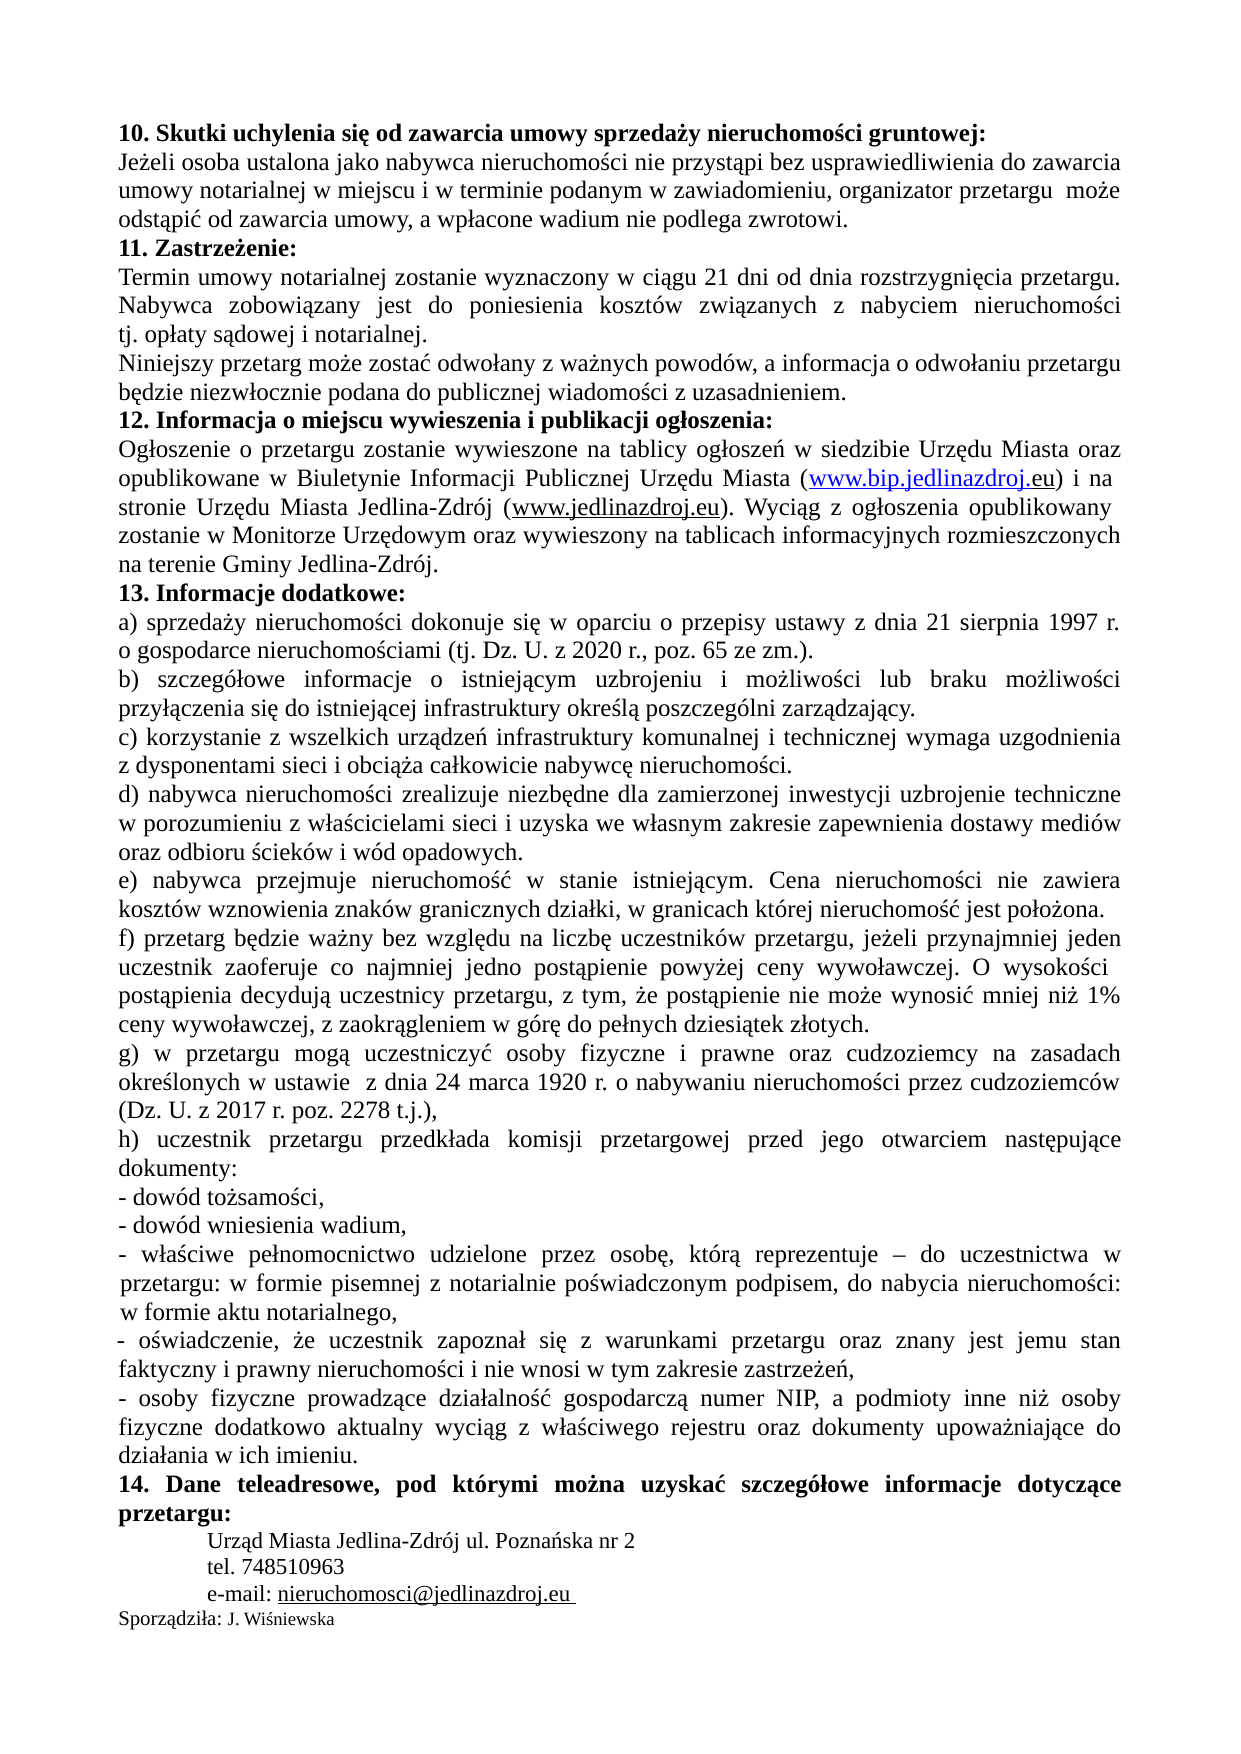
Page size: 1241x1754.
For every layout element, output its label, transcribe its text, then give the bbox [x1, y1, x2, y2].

text 10. Skutki uchylenia się od zawarcia umowy sprzedaży nieruchomości gruntowej: [118, 118, 1122, 147]
text 11. Zastrzeżenie: [118, 233, 1122, 262]
text 12. Informacja o miejscu wywieszenia i publikacji ogłoszenia: [118, 406, 1122, 434]
text - dowód tożsamości, [118, 1182, 1122, 1211]
text - oświadczenie, że uczestnik zapoznał się z warunkami przetargu oraz znany jest jemu stan faktyczny i prawny nieruchomości i nie wnosi w tym zakresie zastrzeżeń, [117, 1326, 1122, 1383]
text - właściwe pełnomocnictwo udzielone przez osobę, którą reprezentuje – do uczestnictwa w przetargu: w formie pisemnej z notarialnie poświadczonym podpisem, do nabycia nieruchomości: w formie aktu notarialnego, [118, 1239, 1122, 1326]
text h) uczestnik przetargu przedkłada komisji przetargowej przed jego otwarciem następujące dokumenty: [118, 1124, 1122, 1182]
text f) przetarg będzie ważny bez względu na liczbę uczestników przetargu, jeżeli przynajmniej jeden uczestnik zaoferuje co najmniej jedno postąpienie powyżej ceny wywoławczej. O wysokości postąpienia decydują uczestnicy przetargu, z tym, że postąpienie nie może wynosić mniej niż 1% ceny wywoławczej, z zaokrągleniem w górę do pełnych dziesiątek złotych. [118, 923, 1122, 1038]
text Jeżeli osoba ustalona jako nabywca nieruchomości nie przystąpi bez usprawiedliwienia do zawarcia umowy notarialnej w miejscu i w terminie podanym w zawiadomieniu, organizator przetargu może odstąpić od zawarcia umowy, a wpłacone wadium nie podlega zwrotowi. [118, 147, 1122, 233]
text 14. Dane teleadresowe, pod którymi można uzyskać szczegółowe informacje dotyczące przetargu: [118, 1469, 1122, 1527]
text - osoby fizyczne prowadzące działalność gospodarczą numer NIP, a podmioty inne niż osoby fizyczne dodatkowo aktualny wyciąg z właściwego rejestru oraz dokumenty upoważniające do działania w ich imieniu. [118, 1383, 1122, 1469]
text Urząd Miasta Jedlina-Zdrój ul. Poznańska nr 2 [207, 1527, 1122, 1553]
text e) nabywca przejmuje nieruchomość w stanie istniejącym. Cena nieruchomości nie zawiera kosztów wznowienia znaków granicznych działki, w granicach której nieruchomość jest położona. [118, 866, 1122, 923]
text a) sprzedaży nieruchomości dokonuje się w oparciu o przepisy ustawy z dnia 21 sierpnia 1997 r. o gospodarce nieruchomościami (tj. Dz. U. z 2020 r., poz. 65 ze zm.). [118, 607, 1122, 664]
text g) w przetargu mogą uczestniczyć osoby fizyczne i prawne oraz cudzoziemcy na zasadach określonych w ustawie z dnia 24 marca 1920 r. o nabywaniu nieruchomości przez cudzoziemców (Dz. U. z 2017 r. poz. 2278 t.j.), [118, 1038, 1122, 1124]
text 13. Informacje dodatkowe: [118, 578, 1122, 607]
text c) korzystanie z wszelkich urządzeń infrastruktury komunalnej i technicznej wymaga uzgodnienia z dysponentami sieci i obciąża całkowicie nabywcę nieruchomości. [118, 722, 1122, 779]
text b) szczegółowe informacje o istniejącym uzbrojeniu i możliwości lub braku możliwości przyłączenia się do istniejącej infrastruktury określą poszczególni zarządzający. [118, 664, 1122, 722]
text Sporządziła: J. Wiśniewska [118, 1606, 1122, 1630]
text tel. 748510963 [207, 1553, 1122, 1579]
text Niniejszy przetarg może zostać odwołany z ważnych powodów, a informacja o odwołaniu przetargu będzie niezwłocznie podana do publicznej wiadomości z uzasadnieniem. [118, 348, 1122, 406]
text Termin umowy notarialnej zostanie wyznaczony w ciągu 21 dni od dnia rozstrzygnięcia przetargu. Nabywca zobowiązany jest do poniesienia kosztów związanych z nabyciem nieruchomości tj. opłaty sądowej i notarialnej. [118, 262, 1122, 348]
text e-mail: nieruchomosci@jedlinazdroj.eu [207, 1579, 1122, 1606]
text d) nabywca nieruchomości zrealizuje niezbędne dla zamierzonej inwestycji uzbrojenie techniczne w porozumieniu z właścicielami sieci i uzyska we własnym zakresie zapewnienia dostawy mediów oraz odbioru ścieków i wód opadowych. [118, 779, 1122, 866]
text Ogłoszenie o przetargu zostanie wywieszone na tablicy ogłoszeń w siedzibie Urzędu Miasta oraz opublikowane w Biuletynie Informacji Publicznej Urzędu Miasta (www.bip.jedlinazdroj.eu) i na stronie Urzędu Miasta Jedlina-Zdrój (www.jedlinazdroj.eu). Wyciąg z ogłoszenia opublikowany zostanie w Monitorze Urzędowym oraz wywieszony na tablicach informacyjnych rozmieszczonych na terenie Gminy Jedlina-Zdrój. [118, 434, 1122, 578]
text - dowód wniesienia wadium, [118, 1211, 1122, 1239]
